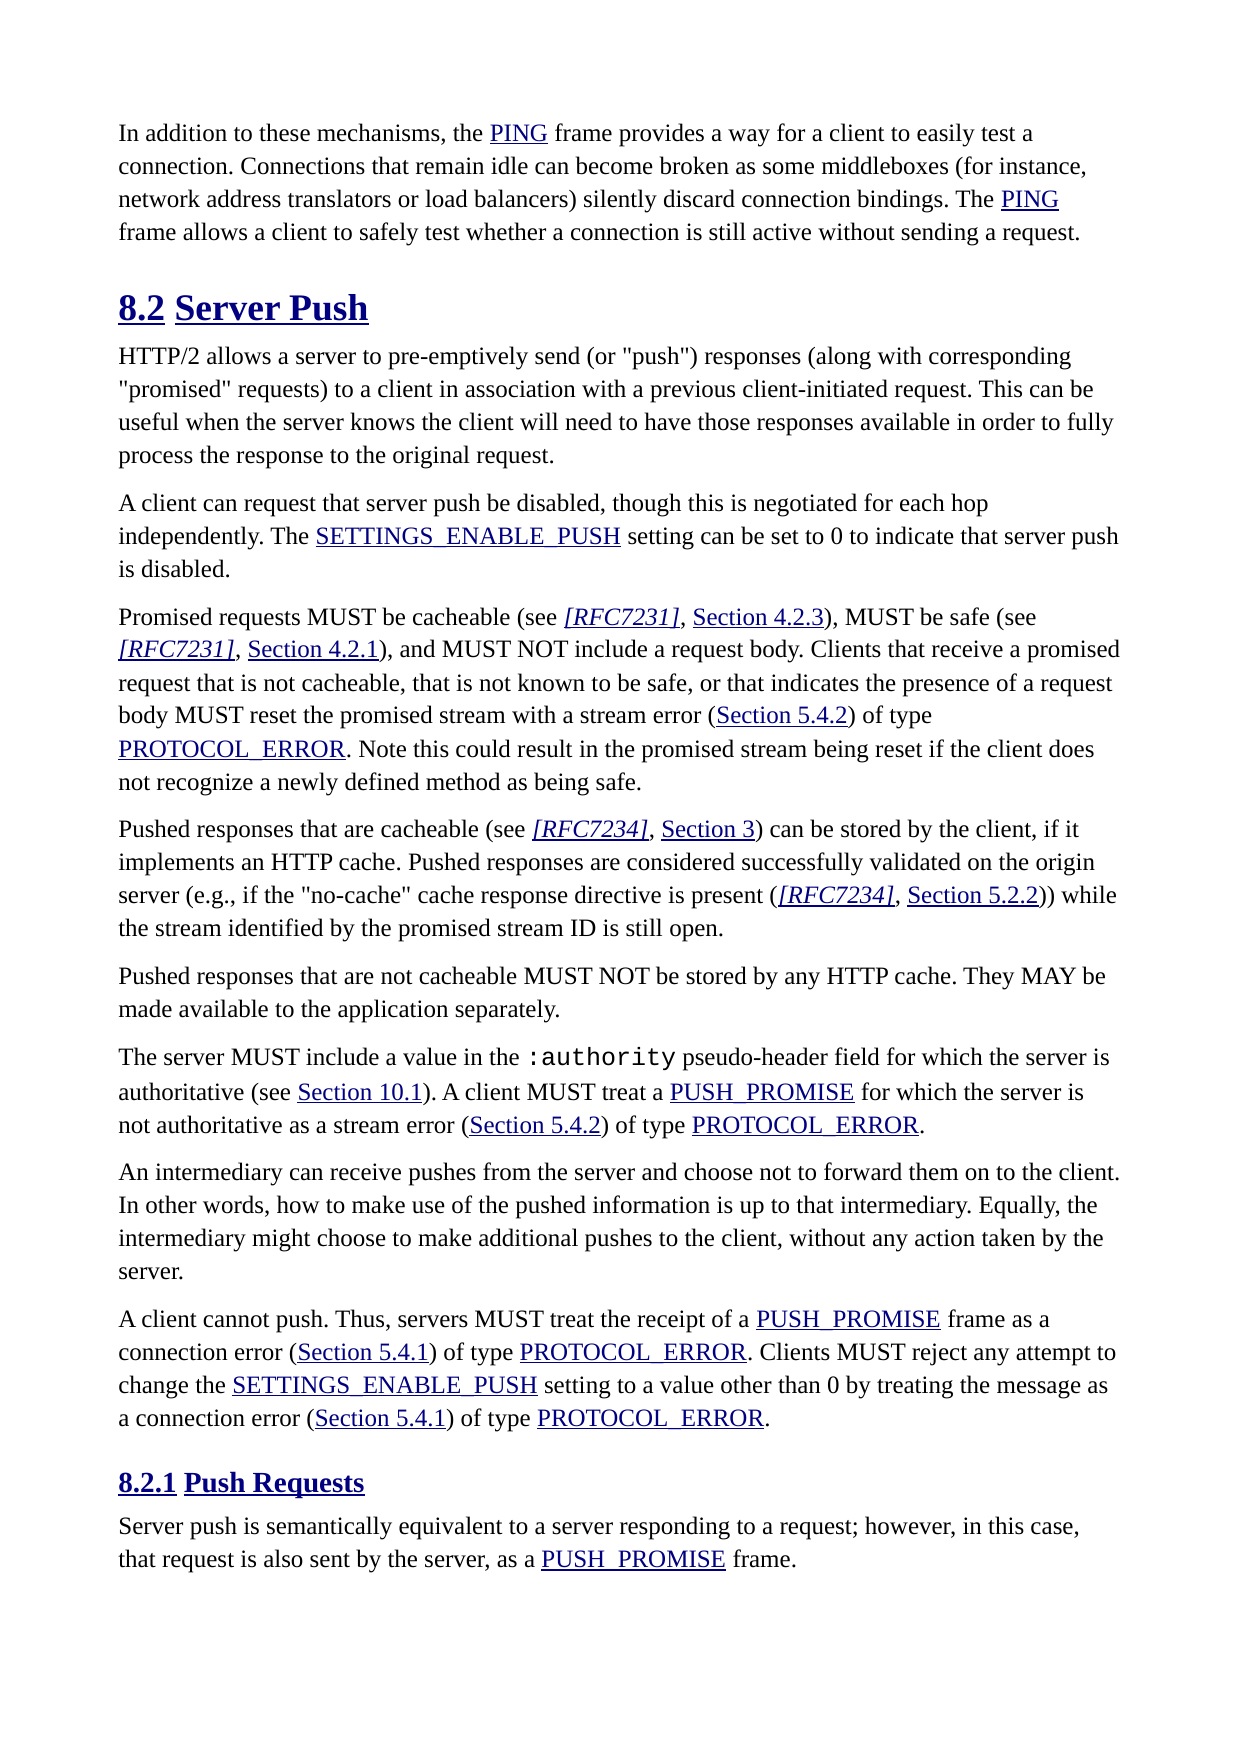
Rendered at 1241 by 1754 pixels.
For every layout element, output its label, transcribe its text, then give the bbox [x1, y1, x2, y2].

text A client cannot push. Thus, servers MUST treat the receipt of a PUSH_PROMISE frame as a connection error (Section 5.4.1) of type PROTOCOL_ERROR. Clients MUST reject any attempt to change the SETTINGS_ENABLE_PUSH setting to a value other than 0 by treating the message as a connection error (Section 5.4.1) of type PROTOCOL_ERROR. [118, 1304, 1122, 1432]
text Promised requests MUST be cacheable (see [RFC7231], Section 4.2.3), MUST be safe (see [RFC7231], Section 4.2.1), and MUST NOT include a request body. Clients that receive a promised request that is not cacheable, that is not known to be safe, or that indicates the presence of a request body MUST reset the promised stream with a stream error (Section 5.4.2) of type PROTOCOL_ERROR. Note this could result in the promised stream being reset if the client does not recognize a newly defined method as being safe. [118, 602, 1122, 795]
text Pushed responses that are not cacheable MUST NOT be stored by any HTTP cache. They MAY be made available to the application separately. [118, 961, 1122, 1023]
text Server push is semantically equivalent to a server responding to a request; however, in this case, that request is also sent by the server, as a PUSH_PROMISE frame. [118, 1511, 1122, 1573]
subtitle 8.2 Server Push [118, 286, 1122, 329]
text In addition to these mechanisms, the PING frame provides a way for a client to easily test a connection. Connections that remain idle can become broken as some middleboxes (for instance, network address translators or load balancers) silently discard connection bindings. The PING frame allows a client to safely test whether a connection is still active without sending a request. [118, 118, 1122, 246]
text The server MUST include a value in the :authority pseudo-header field for which the server is authoritative (see Section 10.1). A client MUST treat a PUSH_PROMISE for which the server is not authoritative as a stream error (Section 5.4.2) of type PROTOCOL_ERROR. [118, 1042, 1122, 1138]
text A client can request that server push be disabled, though this is negotiated for each hop independently. The SETTINGS_ENABLE_PUSH setting can be set to 0 to indicate that server push is disabled. [118, 488, 1122, 583]
subtitle 8.2.1 Push Requests [118, 1465, 1122, 1499]
text An intermediary can receive pushes from the server and choose not to forward them on to the client. In other words, how to make use of the pushed information is up to that intermediary. Equally, the intermediary might choose to make additional pushes to the client, without any action taken by the server. [118, 1157, 1122, 1285]
text Pushed responses that are cacheable (see [RFC7234], Section 3) can be stored by the client, if it implements an HTTP cache. Pushed responses are considered successfully validated on the origin server (e.g., if the "no-cache" cache response directive is present ([RFC7234], Section 5.2.2)) while the stream identified by the promised stream ID is still open. [118, 814, 1122, 942]
text HTTP/2 allows a server to pre-emptively send (or "push") responses (along with corresponding "promised" requests) to a client in association with a previous client-initiated request. This can be useful when the server knows the client will need to have those responses available in order to fully process the response to the original request. [118, 341, 1122, 469]
